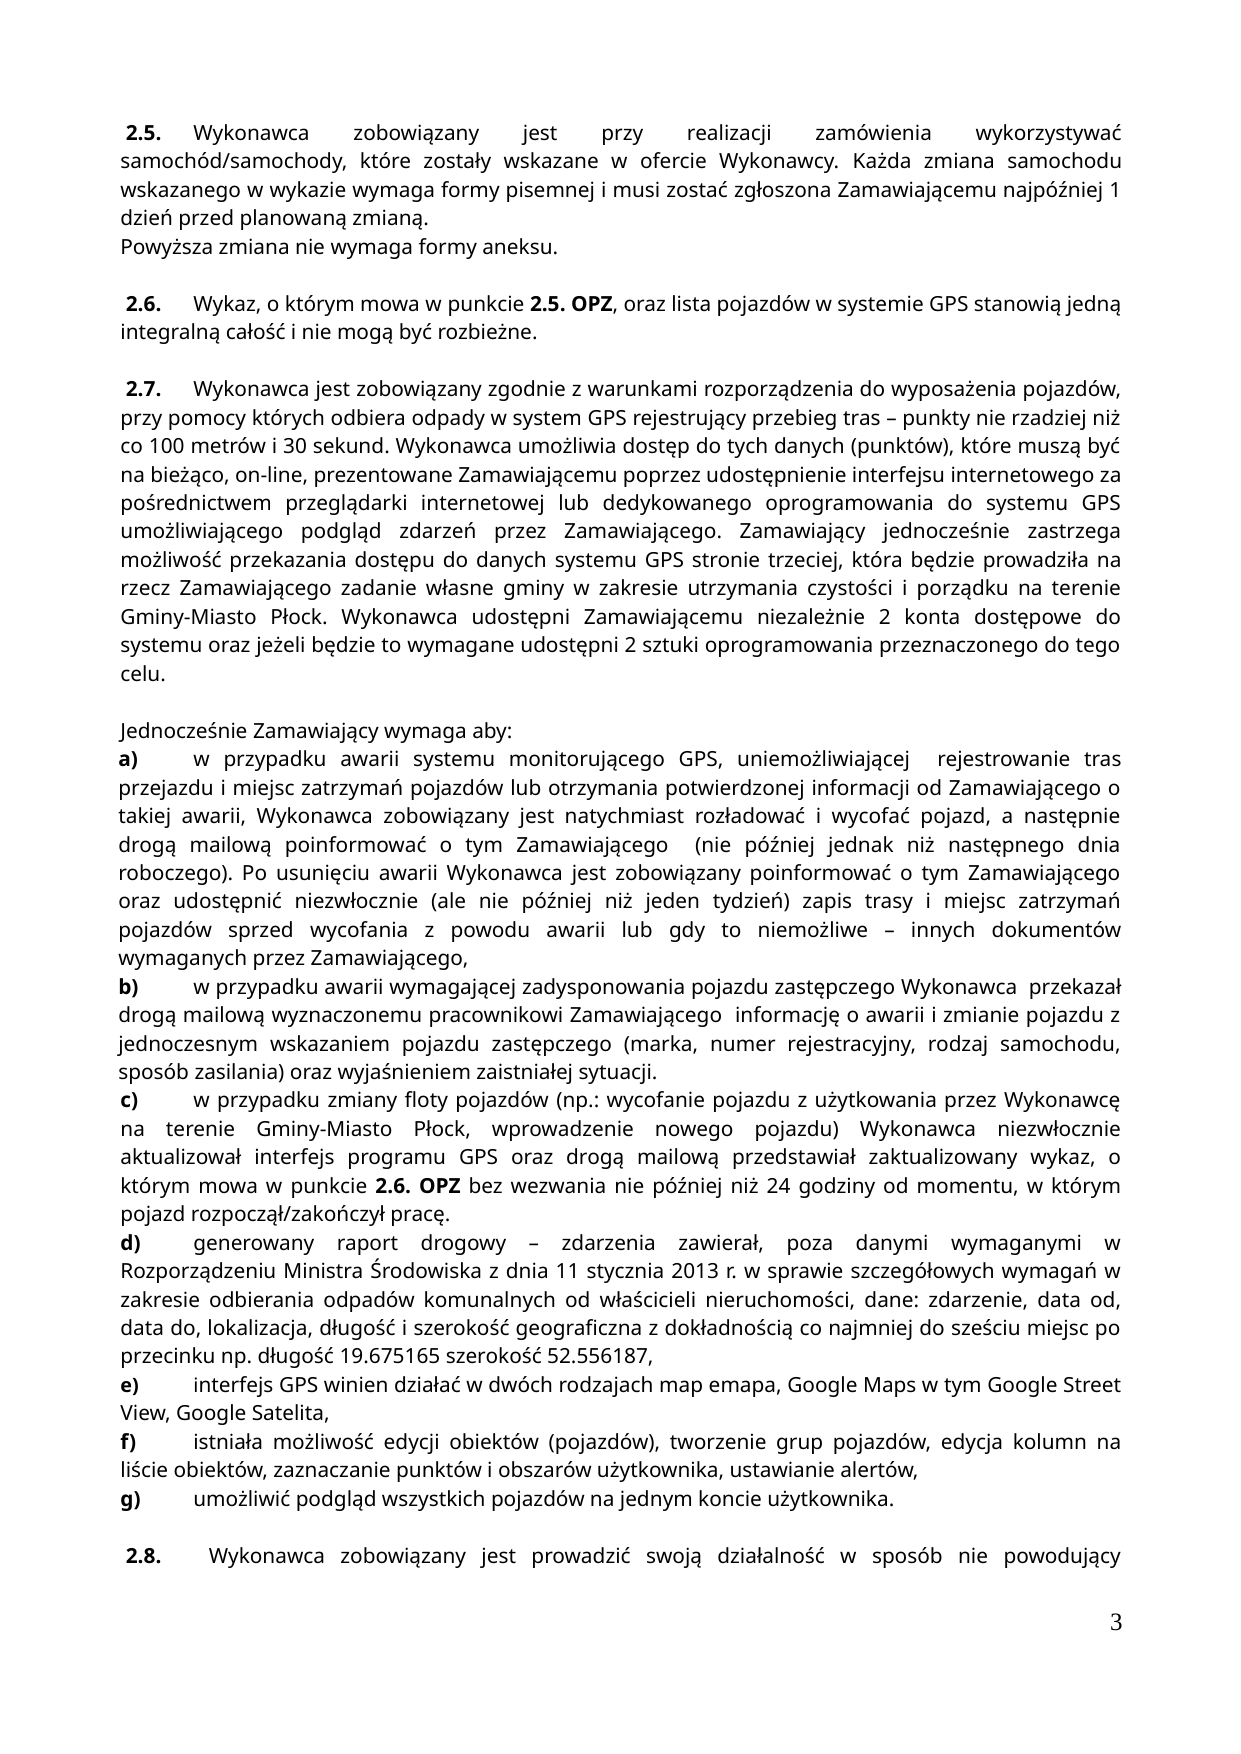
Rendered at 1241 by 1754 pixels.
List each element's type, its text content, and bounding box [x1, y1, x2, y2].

list Wykaz, o którym mowa w punkcie 2.5. OPZ, oraz lista pojazdów w systemie GPS stanowią jedną integralną całość i nie mogą być rozbieżne. [120, 289, 1122, 346]
list Powyższa zmiana nie wymaga formy aneksu. [120, 232, 1122, 260]
list Wykonawca zobowiązany jest prowadzić swoją działalność w sposób nie powodujący [120, 1541, 1122, 1569]
list Wykonawca jest zobowiązany zgodnie z warunkami rozporządzenia do wyposażenia pojazdów, przy pomocy których odbiera odpady w system GPS rejestrujący przebieg tras – punkty nie rzadziej niż co 100 metrów i 30 sekund. Wykonawca umożliwia dostęp do tych danych (punktów), które muszą być na bieżąco, on-line, prezentowane Zamawiającemu poprzez udostępnienie interfejsu internetowego za pośrednictwem przeglądarki internetowej lub dedykowanego oprogramowania do systemu GPS umożliwiającego podgląd zdarzeń przez Zamawiającego. Zamawiający jednocześnie zastrzega możliwość przekazania dostępu do danych systemu GPS stronie trzeciej, która będzie prowadziła na rzecz Zamawiającego zadanie własne gminy w zakresie utrzymania czystości i porządku na terenie Gminy-Miasto Płock. Wykonawca udostępni Zamawiającemu niezależnie 2 konta dostępowe do systemu oraz jeżeli będzie to wymagane udostępni 2 sztuki oprogramowania przeznaczonego do tego celu. [120, 374, 1122, 687]
list g) umożliwić podgląd wszystkich pojazdów na jednym koncie użytkownika. [120, 1484, 1122, 1512]
list Wykonawca zobowiązany jest przy realizacji zamówienia wykorzystywać samochód/samochody, które zostały wskazane w ofercie Wykonawcy. Każda zmiana samochodu wskazanego w wykazie wymaga formy pisemnej i musi zostać zgłoszona Zamawiającemu najpóźniej 1 dzień przed planowaną zmianą. [120, 118, 1122, 232]
list a) w przypadku awarii systemu monitorującego GPS, uniemożliwiającej rejestrowanie tras przejazdu i miejsc zatrzymań pojazdów lub otrzymania potwierdzonej informacji od Zamawiającego o takiej awarii, Wykonawca zobowiązany jest natychmiast rozładować i wycofać pojazd, a następnie drogą mailową poinformować o tym Zamawiającego (nie później jednak niż następnego dnia roboczego). Po usunięciu awarii Wykonawca jest zobowiązany poinformować o tym Zamawiającego oraz udostępnić niezwłocznie (ale nie później niż jeden tydzień) zapis trasy i miejsc zatrzymań pojazdów sprzed wycofania z powodu awarii lub gdy to niemożliwe – innych dokumentów wymaganych przez Zamawiającego, [83, 744, 1122, 972]
list d) generowany raport drogowy – zdarzenia zawierał, poza danymi wymaganymi w Rozporządzeniu Ministra Środowiska z dnia 11 stycznia 2013 r. w sprawie szczegółowych wymagań w zakresie odbierania odpadów komunalnych od właścicieli nieruchomości, dane: zdarzenie, data od, data do, lokalizacja, długość i szerokość geograficzna z dokładnością co najmniej do sześciu miejsc po przecinku np. długość 19.675165 szerokość 52.556187, [120, 1228, 1122, 1370]
list Jednocześnie Zamawiający wymaga aby: [120, 716, 1122, 744]
list c) w przypadku zmiany floty pojazdów (np.: wycofanie pojazdu z użytkowania przez Wykonawcę na terenie Gminy-Miasto Płock, wprowadzenie nowego pojazdu) Wykonawca niezwłocznie aktualizował interfejs programu GPS oraz drogą mailową przedstawiał zaktualizowany wykaz, o którym mowa w punkcie 2.6. OPZ bez wezwania nie później niż 24 godziny od momentu, w którym pojazd rozpoczął/zakończył pracę. [120, 1086, 1122, 1228]
list f) istniała możliwość edycji obiektów (pojazdów), tworzenie grup pojazdów, edycja kolumn na liście obiektów, zaznaczanie punktów i obszarów użytkownika, ustawianie alertów, [120, 1427, 1122, 1484]
list b) w przypadku awarii wymagającej zadysponowania pojazdu zastępczego Wykonawca przekazał drogą mailową wyznaczonemu pracownikowi Zamawiającego informację o awarii i zmianie pojazdu z jednoczesnym wskazaniem pojazdu zastępczego (marka, numer rejestracyjny, rodzaj samochodu, sposób zasilania) oraz wyjaśnieniem zaistniałej sytuacji. [83, 972, 1122, 1086]
list e) interfejs GPS winien działać w dwóch rodzajach map emapa, Google Maps w tym Google Street View, Google Satelita, [120, 1370, 1122, 1427]
